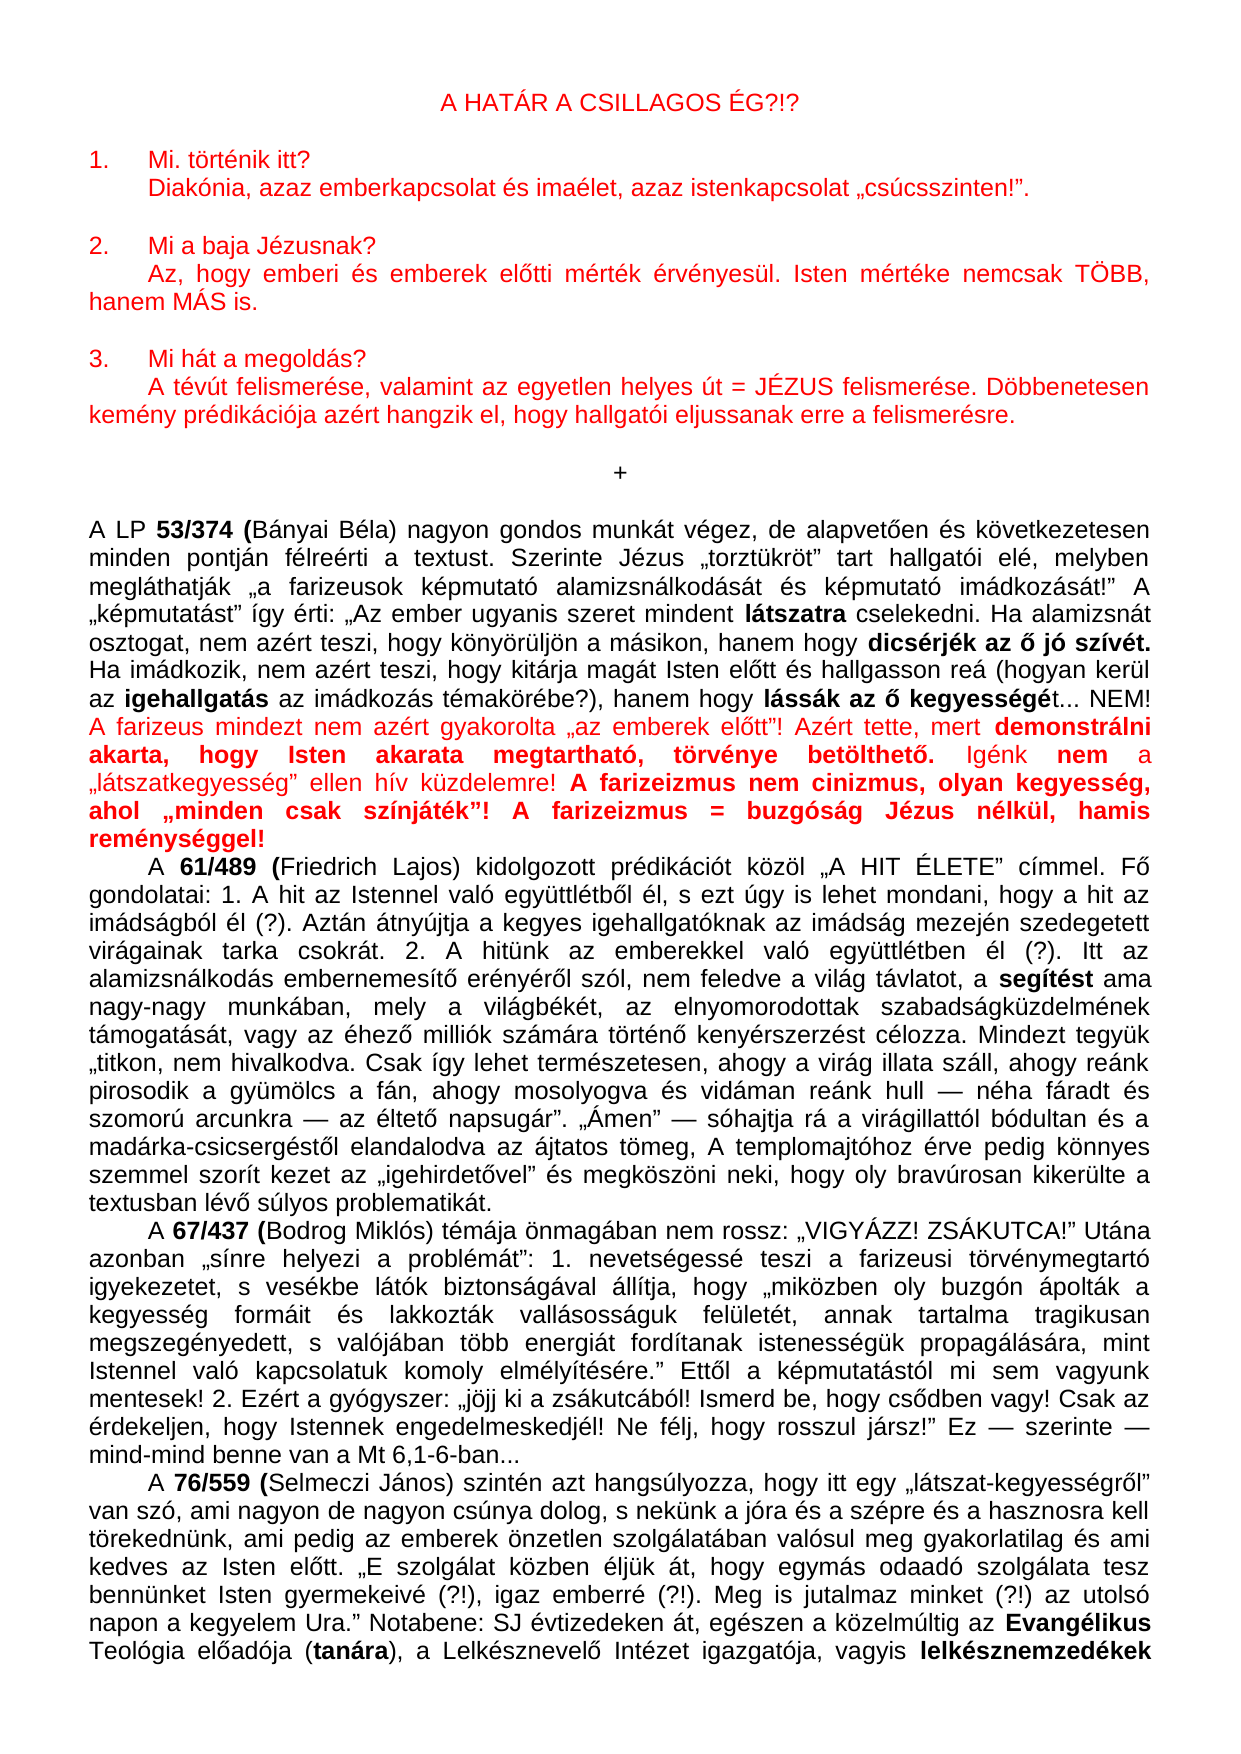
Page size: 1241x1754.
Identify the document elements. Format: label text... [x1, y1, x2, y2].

text A 76/559 (Selmeczi János) szintén azt hangsúlyozza, hogy itt egy „látszat-kegyességről” van szó, ami nagyon de nagyon csúnya dolog, s nekünk a jóra és a szépre és a hasznosra kell törekednünk, ami pedig az emberek önzetlen szolgálatában valósul meg gyakorlatilag és ami kedves az Isten előtt. „E szolgálat közben éljük át, hogy egymás odaadó szolgálata tesz bennünket Isten gyermekeivé (?!), igaz emberré (?!). Meg is jutalmaz minket (?!) az utolsó napon a kegyelem Ura.” Notabene: SJ évtizedeken át, egészen a közelmúltig az Evangélikus Teológia előadója (tanára), a Lelkésznevelő Intézet igazgatója, vagyis lelkésznemzedékek [88, 1469, 1152, 1665]
text Diakónia, azaz emberkapcsolat és imaélet, azaz istenkapcsolat „csúcsszinten!”. [88, 174, 1152, 202]
text A LP 53/374 (Bányai Béla) nagyon gondos munkát végez, de alapvetően és következetesen minden pontján félreérti a textust. Szerinte Jézus „torztükröt” tart hallgatói elé, melyben megláthatják „a farizeusok képmutató alamizsnálkodását és képmutató imádkozását!” A „képmutatást” így érti: „Az ember ugyanis szeret mindent látszatra cselekedni. Ha alamizsnát osztogat, nem azért teszi, hogy könyörüljön a másikon, hanem hogy dicsérjék az ő jó szívét. Ha imádkozik, nem azért teszi, hogy kitárja magát Isten előtt és hallgasson reá (hogyan kerül az igehallgatás az imádkozás témakörébe?), hanem hogy lássák az ő kegyességét... NEM! A farizeus mindezt nem azért gyakorolta „az emberek előtt”! Azért tette, mert demonstrálni akarta, hogy Isten akarata megtartható, törvénye betölthető. Igénk nem a „látszatkegyesség” ellen hív küzdelemre! A farizeizmus nem cinizmus, olyan kegyesség, ahol „minden csak színjáték”! A farizeizmus = buzgóság Jézus nélkül, hamis reménységgel! [88, 516, 1152, 852]
text A tévút felismerése, valamint az egyetlen helyes út = JÉZUS felismerése. Döbbenetesen kemény prédikációja azért hangzik el, hogy hallgatói eljussanak erre a felismerésre. [88, 373, 1152, 429]
text Az, hogy emberi és emberek előtti mérték érvényesül. Isten mértéke nemcsak TÖBB, hanem MÁS is. [88, 259, 1152, 316]
text 1. Mi. történik itt? [88, 146, 1152, 174]
text 3. Mi hát a megoldás? [88, 345, 1152, 373]
text A HATÁR A CSILLAGOS ÉG?!? [88, 88, 1152, 117]
text 2. Mi a baja Jézusnak? [88, 232, 1152, 259]
text + [88, 459, 1152, 487]
text A 67/437 (Bodrog Miklós) témája önmagában nem rossz: „VIGYÁZZ! ZSÁKUTCA!” Utána azonban „sínre helyezi a problémát”: 1. nevetségessé teszi a farizeusi törvénymegtartó igyekezetet, s vesékbe látók biztonságával állítja, hogy „miközben oly buzgón ápolták a kegyesség formáit és lakkozták vallásosságuk felületét, annak tartalma tragikusan megszegényedett, s valójában több energiát fordítanak istenességük propagálására, mint Istennel való kapcsolatuk komoly elmélyítésére.” Ettől a képmutatástól mi sem vagyunk mentesek! 2. Ezért a gyógyszer: „jöjj ki a zsákutcából! Ismerd be, hogy csődben vagy! Csak az érdekeljen, hogy Istennek engedelmeskedjél! Ne félj, hogy rosszul jársz!” Ez ― szerinte ― mind-mind benne van a Mt 6,1-6-ban... [88, 1217, 1152, 1469]
text A 61/489 (Friedrich Lajos) kidolgozott prédikációt közöl „A HIT ÉLETE” címmel. Fő gondolatai: 1. A hit az Istennel való együttlétből él, s ezt úgy is lehet mondani, hogy a hit az imádságból él (?). Aztán átnyújtja a kegyes igehallgatóknak az imádság mezején szedegetett virágainak tarka csokrát. 2. A hitünk az emberekkel való együttlétben él (?). Itt az alamizsnálkodás embernemesítő erényéről szól, nem feledve a világ távlatot, a segítést ama nagy-nagy munkában, mely a világbékét, az elnyomorodottak szabadságküzdelmének támogatását, vagy az éhező milliók számára történő kenyérszerzést célozza. Mindezt tegyük „titkon, nem hivalkodva. Csak így lehet természetesen, ahogy a virág illata száll, ahogy reánk pirosodik a gyümölcs a fán, ahogy mosolyogva és vidáman reánk hull ― néha fáradt és szomorú arcunkra ― az éltető napsugár”. „Ámen” ― sóhajtja rá a virágillattól bódultan és a madárka-csicsergéstől elandalodva az ájtatos tömeg, A templomajtóhoz érve pedig könnyes szemmel szorít kezet az „igehirdetővel” és megköszöni neki, hogy oly bravúrosan kikerülte a textusban lévő súlyos problematikát. [88, 852, 1152, 1217]
